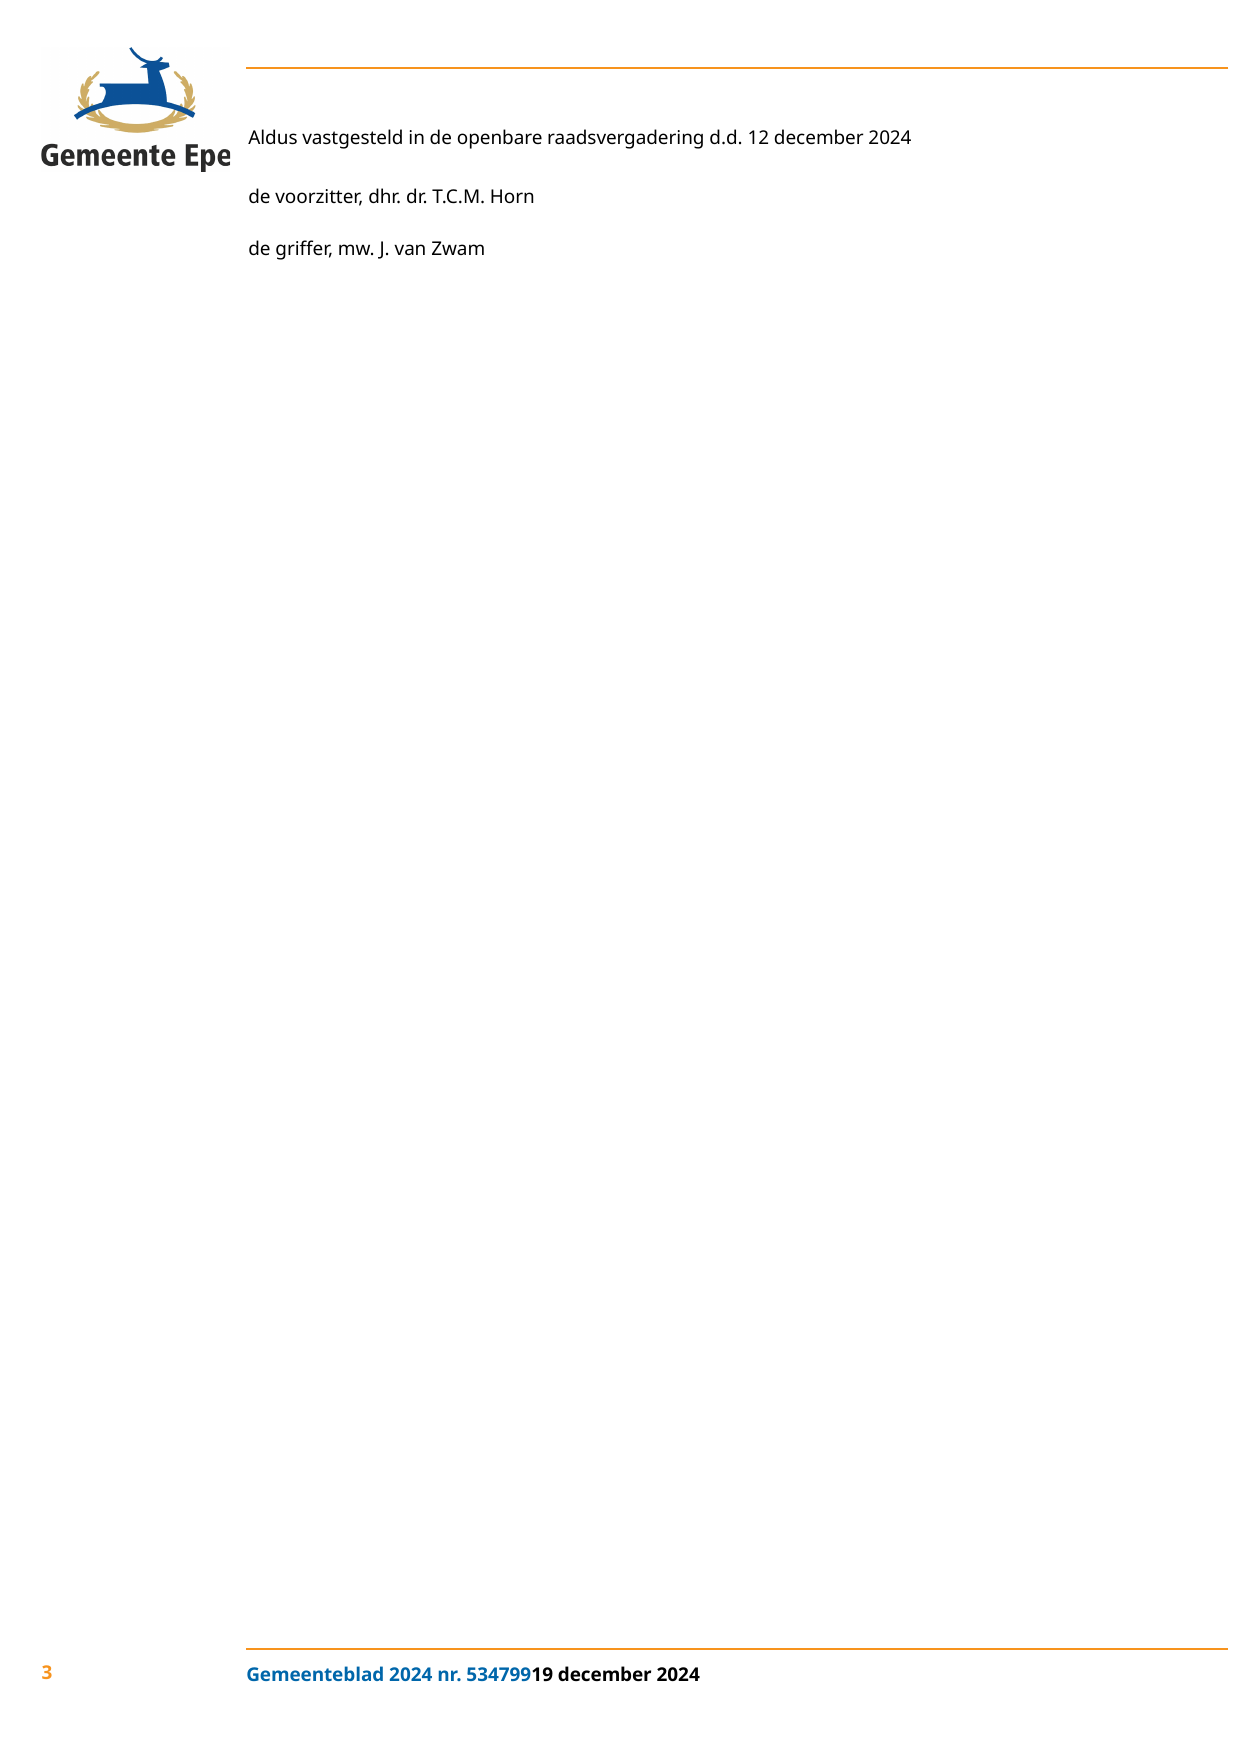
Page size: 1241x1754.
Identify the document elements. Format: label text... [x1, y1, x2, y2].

picture [41, 47, 231, 172]
text Aldus vastgesteld in de openbare raadsvergadering d.d. 12 december 2024 [248, 124, 1152, 150]
text de griffer, mw. J. van Zwam [248, 235, 1152, 261]
text de voorzitter, dhr. dr. T.C.M. Horn [248, 183, 1152, 209]
